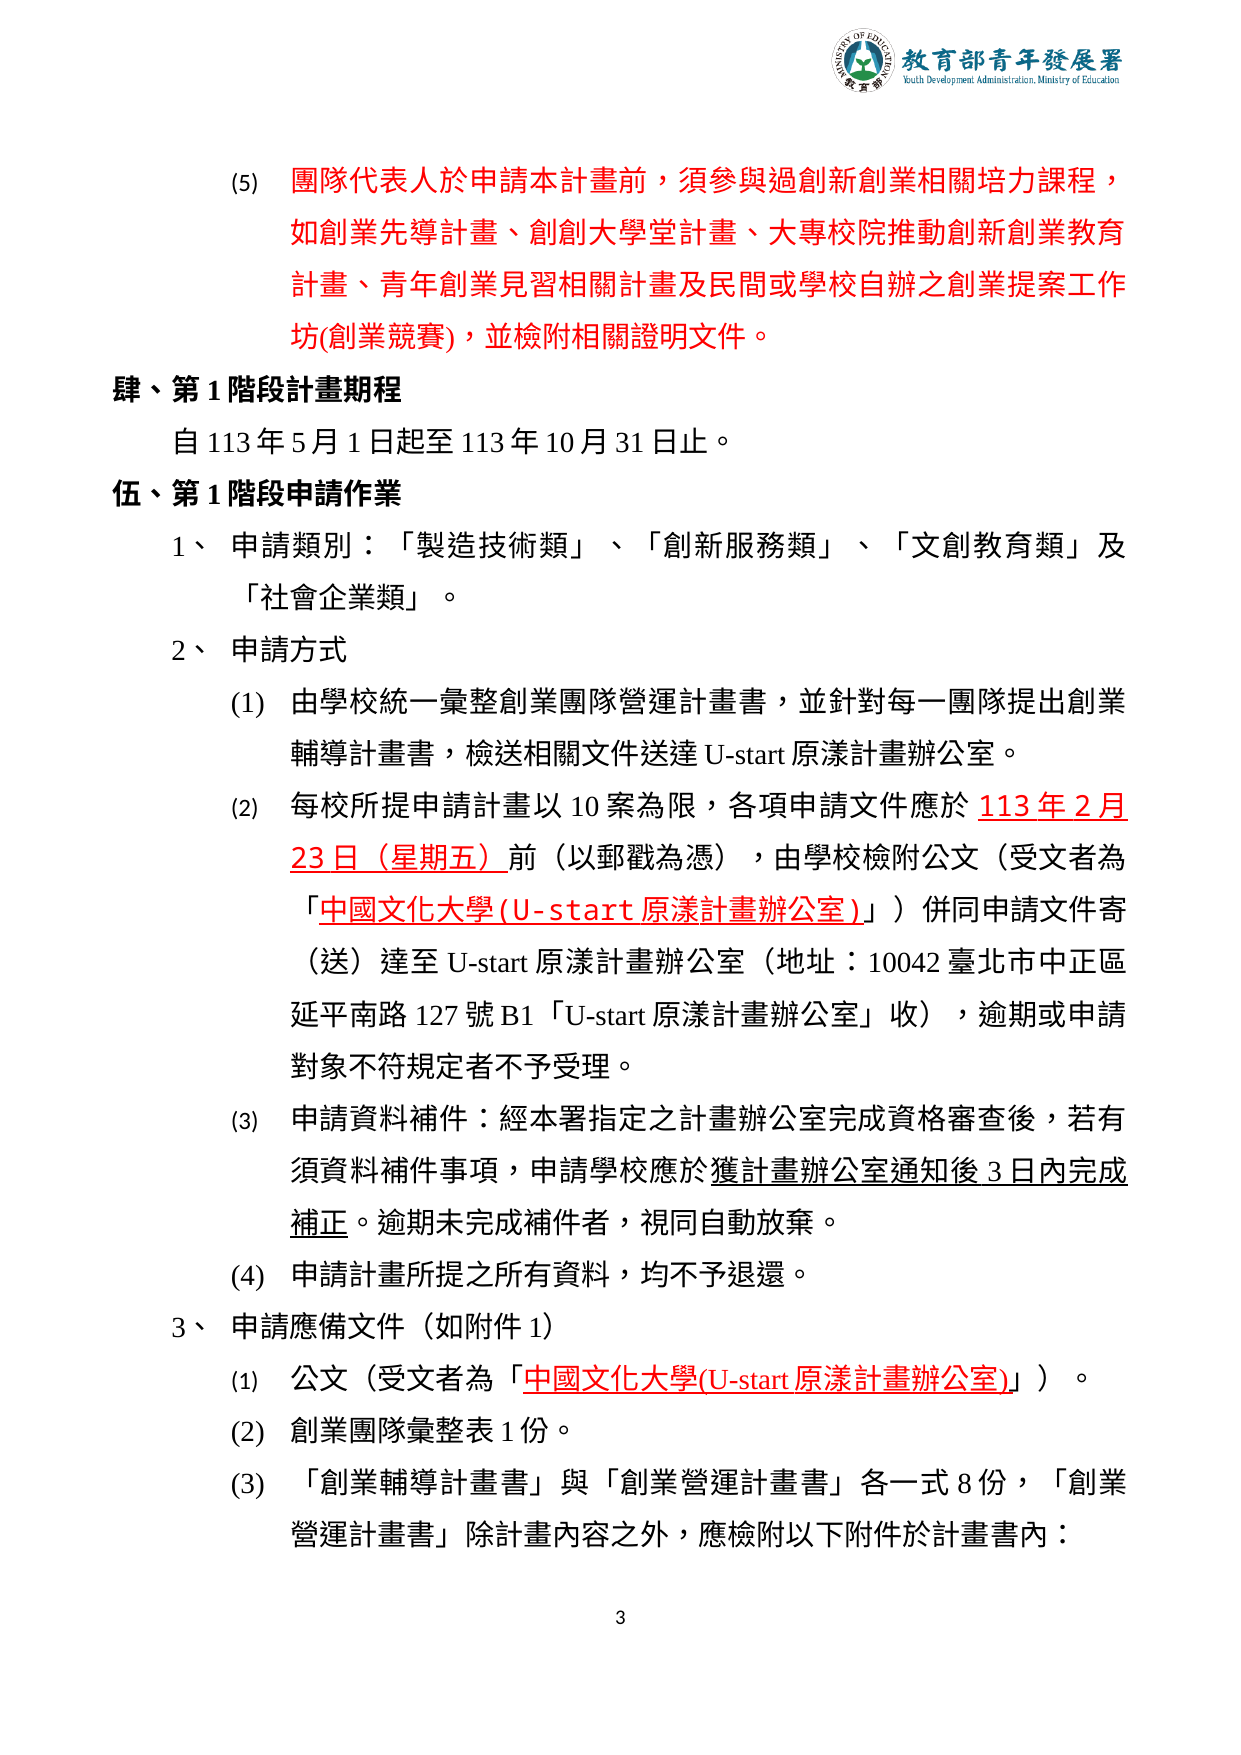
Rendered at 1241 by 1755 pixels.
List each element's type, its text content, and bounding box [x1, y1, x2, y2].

list 「創業輔導計畫書」與「創業營運計畫書」各一式8份，「創業營運計畫書」除計畫內容之外，應檢附以下附件於計畫書內： [231, 1452, 1128, 1556]
list 申請計畫所提之所有資料，均不予退還。 [231, 1244, 1128, 1296]
list 創業團隊彙整表1份。 [231, 1400, 1128, 1452]
list 第1階段計畫期程 [112, 358, 1128, 410]
list 團隊代表人於申請本計畫前，須參與過創新創業相關培力課程，如創業先導計畫、創創大學堂計畫、大專校院推動創新創業教育計畫、青年創業見習相關計畫及民間或學校自辦之創業提案工作坊(創業競賽)，並檢附相關證明文件。 [231, 150, 1128, 358]
list 申請應備文件（如附件1） [171, 1296, 1128, 1348]
text 自113年5月1日起至113年10月31日止。 [172, 410, 1128, 462]
list 申請資料補件：經本署指定之計畫辦公室完成資格審查後，若有須資料補件事項，申請學校應於獲計畫辦公室通知後3日內完成補正。逾期未完成補件者，視同自動放棄。 [231, 1087, 1128, 1244]
list 申請類別：「製造技術類」、「創新服務類」、「文創教育類」及「社會企業類」。 [171, 514, 1128, 619]
list 每校所提申請計畫以10案為限，各項申請文件應於113年2月23日（星期五）前（以郵戳為憑），由學校檢附公文（受文者為「中國文化大學(U-start原漾計畫辦公室)」）併同申請文件寄（送）達至U-start原漾計畫辦公室（地址：10042臺北市中正區延平南路127號B1「U-start原漾計畫辦公室」收），逾期或申請對象不符規定者不予受理。 [231, 775, 1128, 1087]
list 第1階段申請作業 [112, 462, 1128, 514]
list 由學校統一彙整創業團隊營運計畫書，並針對每一團隊提出創業輔導計畫書，檢送相關文件送達U-start原漾計畫辦公室。 [231, 671, 1128, 775]
list 申請方式 [171, 619, 1128, 671]
list 公文（受文者為「中國文化大學(U-start原漾計畫辦公室)」）。 [231, 1348, 1128, 1400]
